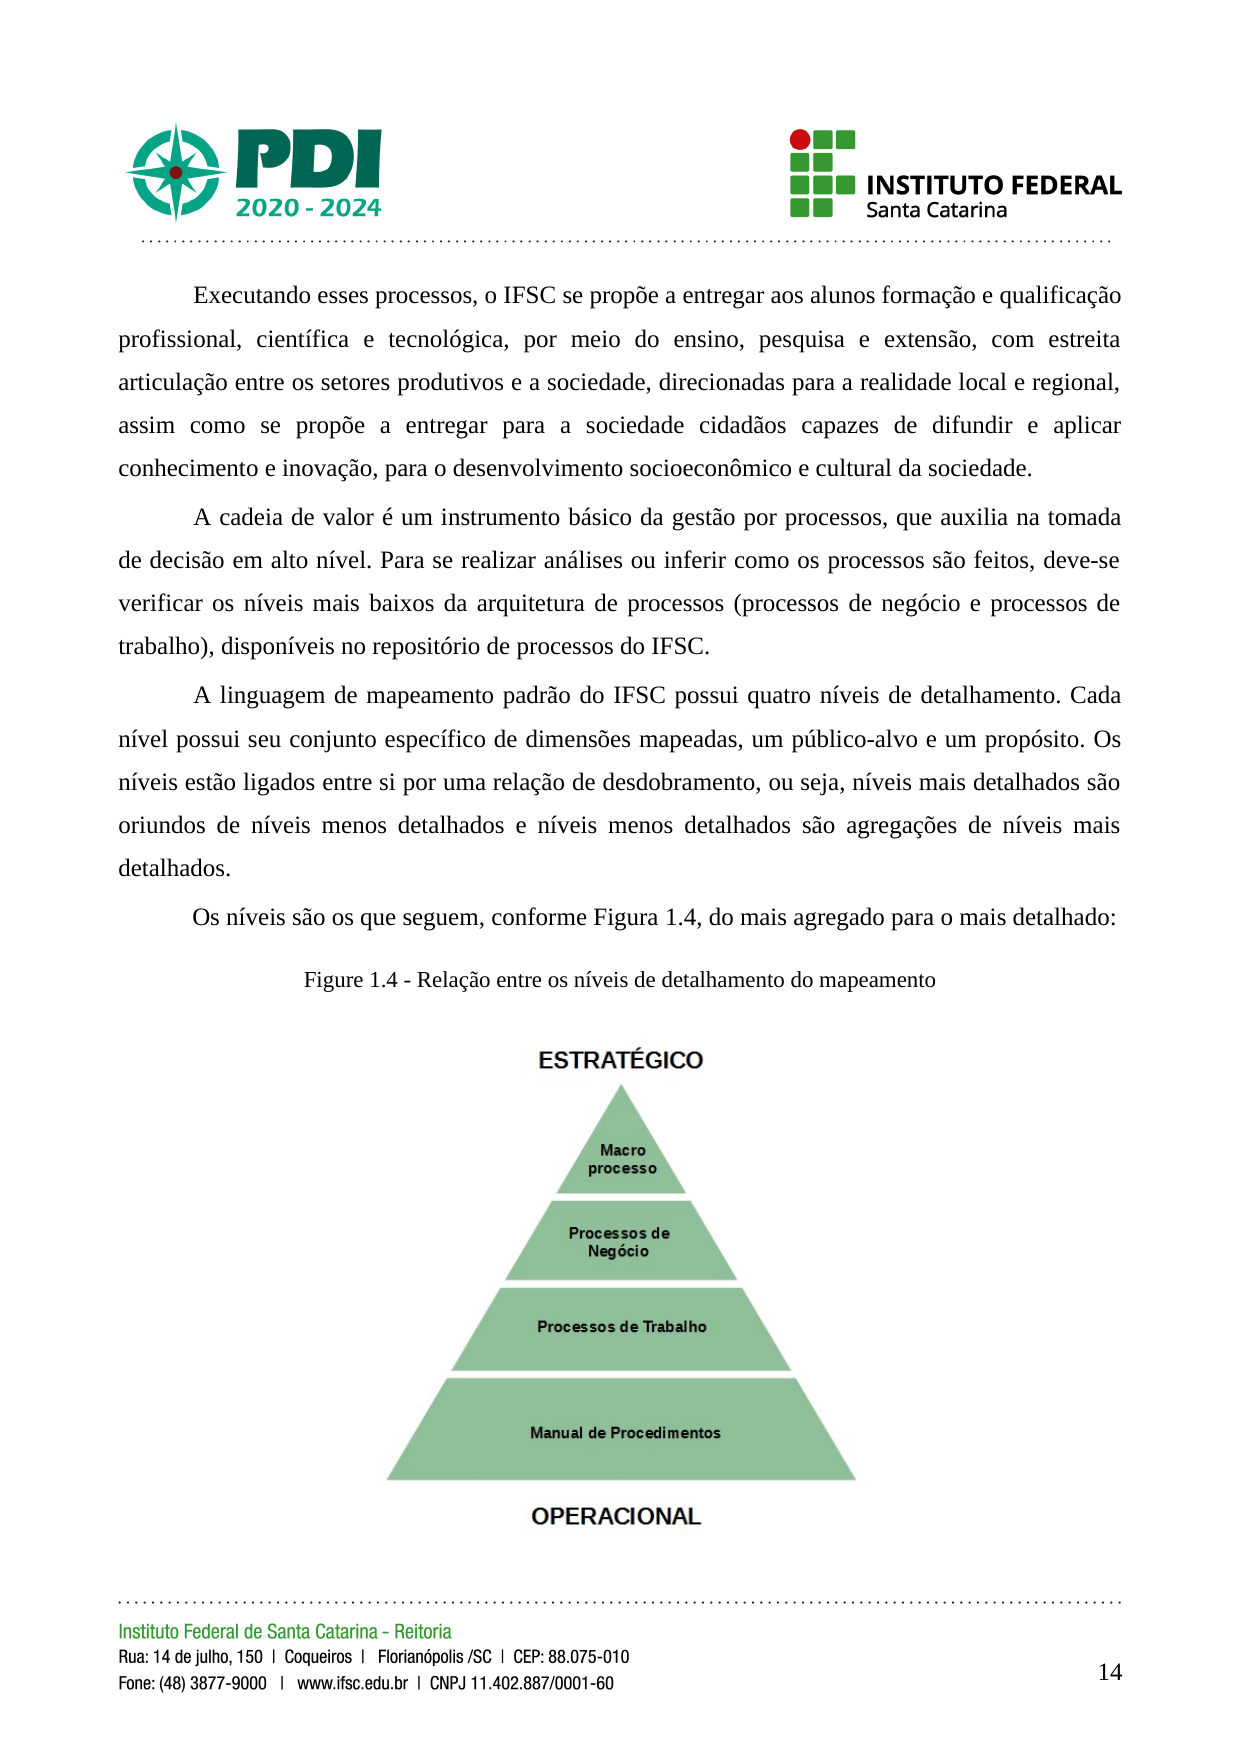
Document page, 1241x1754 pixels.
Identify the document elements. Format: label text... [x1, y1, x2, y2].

picture [118, 118, 1122, 251]
text Executando esses processos, o IFSC se propõe a entregar aos alunos formação e qualificação profissional, científica e tecnológica, por meio do ensino, pesquisa e extensão, com estreita articulação entre os setores produtivos e a sociedade, direcionadas para a realidade local e regional, assim como se propõe a entregar para a sociedade cidadãos capazes de difundir e aplicar conhecimento e inovação, para o desenvolvimento socioeconômico e cultural da sociedade. [118, 281, 1122, 482]
picture [298, 998, 942, 1577]
text Figure 1.4 - Relação entre os níveis de detalhamento do mapeamento [299, 966, 941, 998]
picture [220, 1599, 1021, 1699]
text A linguagem de mapeamento padrão do IFSC possui quatro níveis de detalhamento. Cada nível possui seu conjunto específico de dimensões mapeadas, um público-alvo e um propósito. Os níveis estão ligados entre si por uma relação de desdobramento, ou seja, níveis mais detalhados são oriundos de níveis menos detalhados e níveis menos detalhados são agregações de níveis mais detalhados. [118, 681, 1122, 882]
text Os níveis são os que seguem, conforme Figura 1.4, do mais agregado para o mais detalhado: [118, 902, 1122, 966]
text A cadeia de valor é um instrumento básico da gestão por processos, que auxilia na tomada de decisão em alto nível. Para se realizar análises ou inferir como os processos são feitos, deve-se verificar os níveis mais baixos da arquitetura de processos (processos de negócio e processos de trabalho), disponíveis no repositório de processos do IFSC. [118, 502, 1122, 660]
